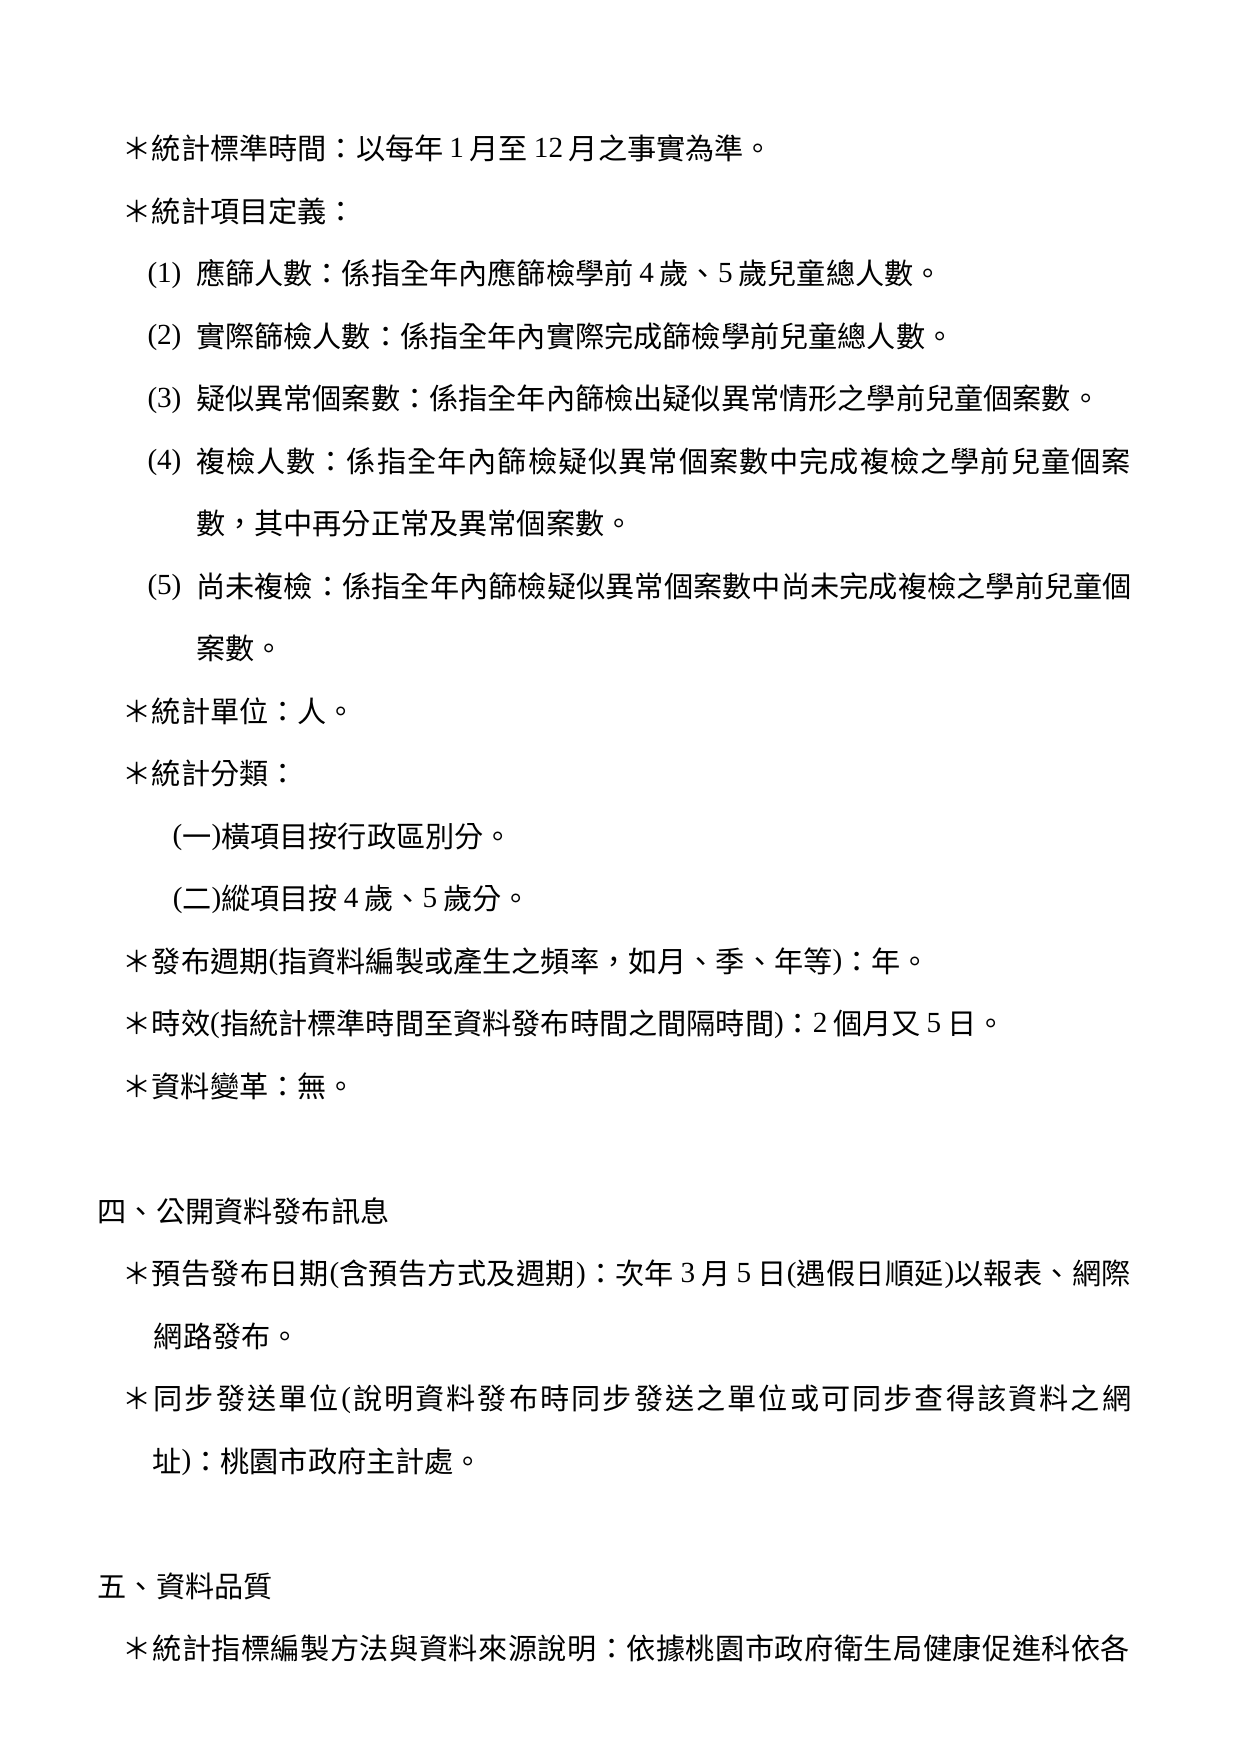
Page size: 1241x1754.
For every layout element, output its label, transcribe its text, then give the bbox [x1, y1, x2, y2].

table_header ＊統計標準時間：以每年1月至12月之事實為準。 ＊統計項目定義： 應篩人數：係指全年內應篩檢學前4歲、5歲兒童總人數。 實際篩檢人數：係指全年內實際完成篩檢學前兒童總人數。 疑似異常個案數：係指全年內篩檢出疑似異常情形之學前兒童個案數。 複檢人數：係指全年內篩檢疑似異常個案數中完成複檢之學前兒童個案數，其中再分正常及異常個案數。 尚未複檢：係指全年內篩檢疑似異常個案數中尚未完成複檢之學前兒童個案數。 ＊統計單位：人。 ＊統計分類： (一)橫項目按行政區別分。 (二)縱項目按4歲、5歲分。 ＊發布週期(指資料編製或產生之頻率，如月、季、年等)：年。 ＊時效(指統計標準時間至資料發布時間之間隔時間)：2個月又5日。 ＊資料變革：無。 四、公開資料發布訊息 ＊預告發布日期(含預告方式及週期)：次年3月5日(遇假日順延)以報表、網際網路發布。 ＊同步發送單位(說明資料發布時同步發送之單位或可同步查得該資料之網址)：桃園市政府主計處。 五、資料品質 ＊統計指標編製方法與資料來源說明：依據桃園市政府衛生局健康促進科依各 [86, 105, 1144, 1668]
